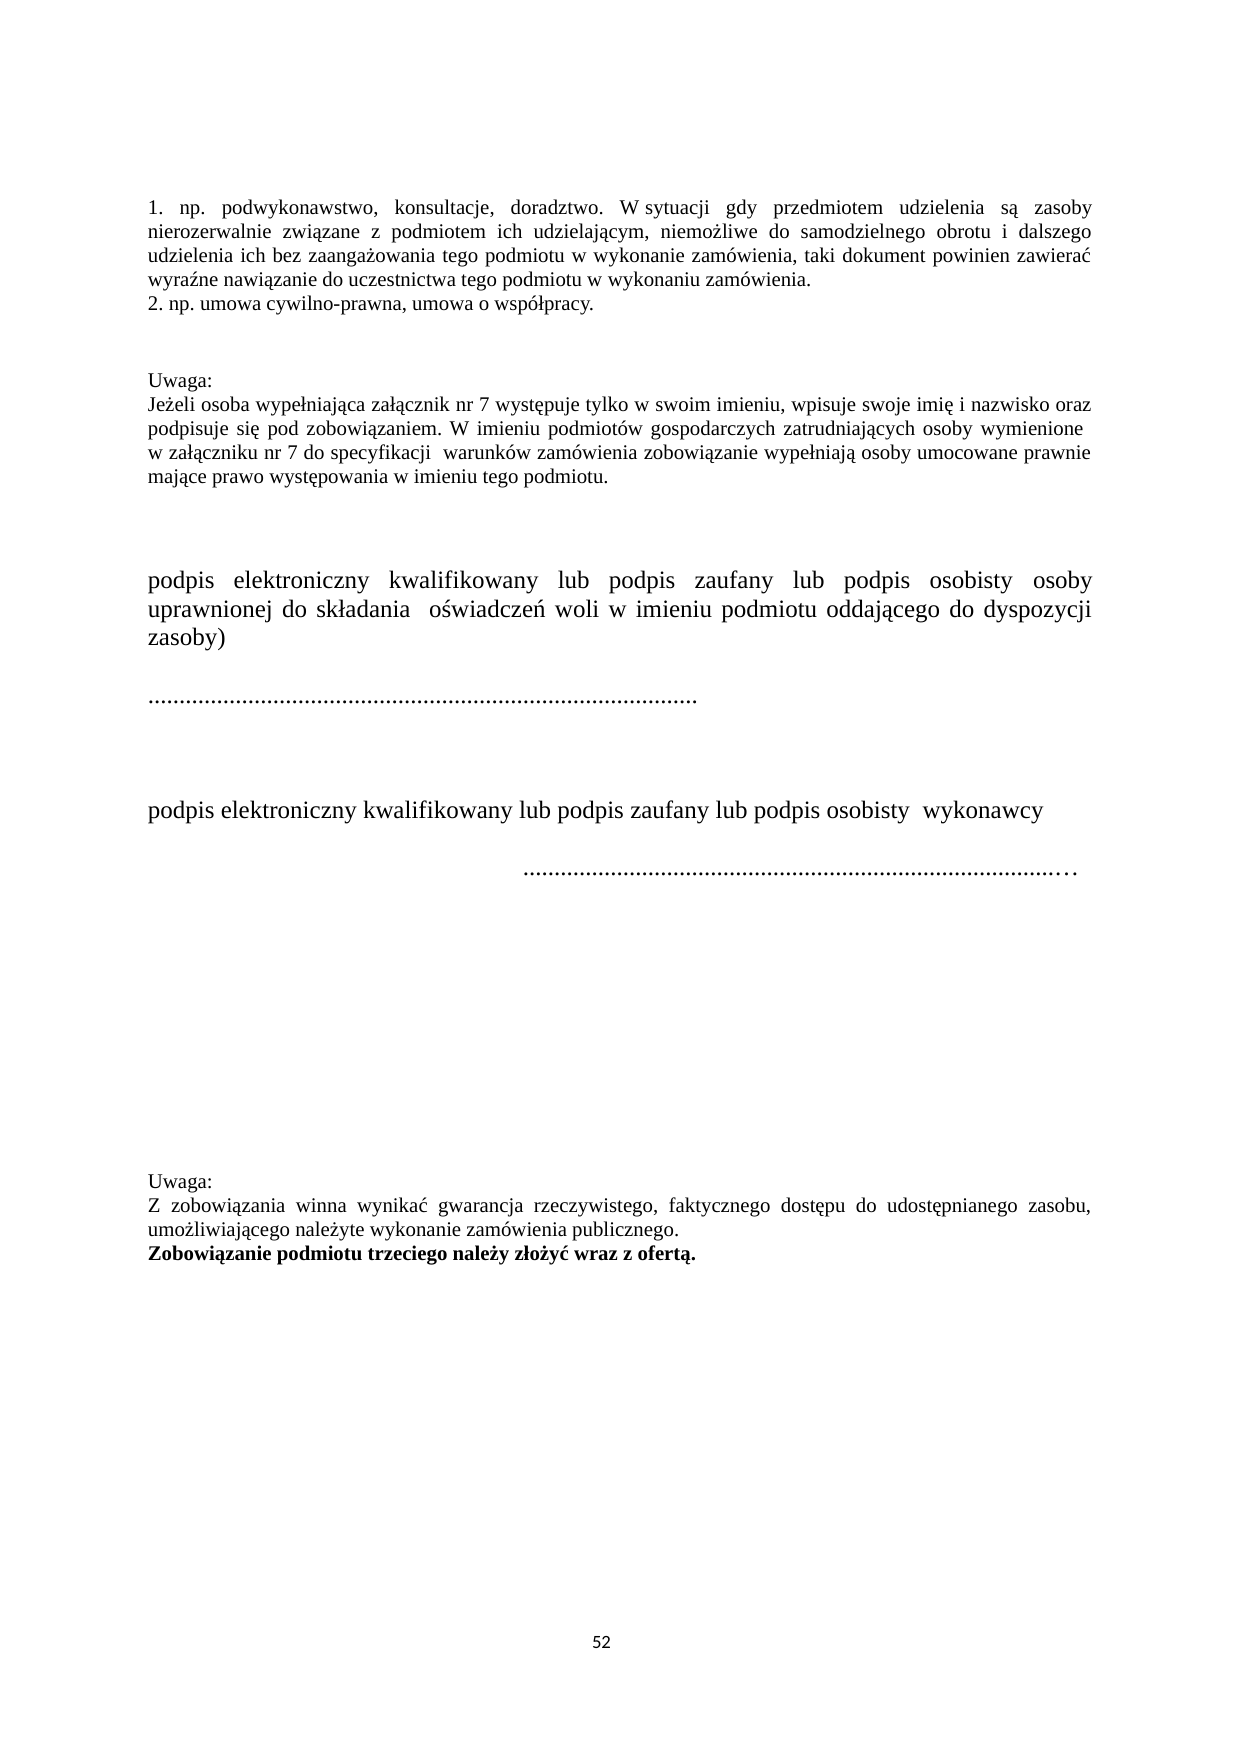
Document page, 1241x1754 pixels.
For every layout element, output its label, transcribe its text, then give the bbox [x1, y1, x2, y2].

text ........................................................................................ [148, 680, 1093, 709]
text Zobowiązanie podmiotu trzeciego należy złożyć wraz z ofertą. [148, 1241, 1093, 1265]
text Uwaga: [148, 1169, 1093, 1193]
text 1. np. podwykonawstwo, konsultacje, doradztwo. W sytuacji gdy przedmiotem udzielenia są zasoby nierozerwalnie związane z podmiotem ich udzielającym, niemożliwe do samodzielnego obrotu i dalszego udzielenia ich bez zaangażowania tego podmiotu w wykonanie zamówienia, taki dokument powinien zawierać wyraźne nawiązanie do uczestnictwa tego podmiotu w wykonaniu zamówienia. [148, 194, 1093, 291]
text podpis elektroniczny kwalifikowany lub podpis zaufany lub podpis osobisty osoby uprawnionej do składania oświadczeń woli w imieniu podmiotu oddającego do dyspozycji zasoby) [148, 565, 1093, 651]
text Uwaga: [148, 368, 1093, 392]
text 2. np. umowa cywilno-prawna, umowa o współpracy. [148, 291, 1093, 315]
text podpis elektroniczny kwalifikowany lub podpis zaufany lub podpis osobisty wykonawcy [148, 795, 1093, 824]
text .....................................................................................… [148, 852, 1093, 881]
text Jeżeli osoba wypełniająca załącznik nr 7 występuje tylko w swoim imieniu, wpisuje swoje imię i nazwisko oraz podpisuje się pod zobowiązaniem. W imieniu podmiotów gospodarczych zatrudniających osoby wymienione w załączniku nr 7 do specyfikacji warunków zamówienia zobowiązanie wypełniają osoby umocowane prawnie mające prawo występowania w imieniu tego podmiotu. [148, 392, 1093, 488]
text Z zobowiązania winna wynikać gwarancja rzeczywistego, faktycznego dostępu do udostępnianego zasobu, umożliwiającego należyte wykonanie zamówienia publicznego. [148, 1193, 1093, 1241]
